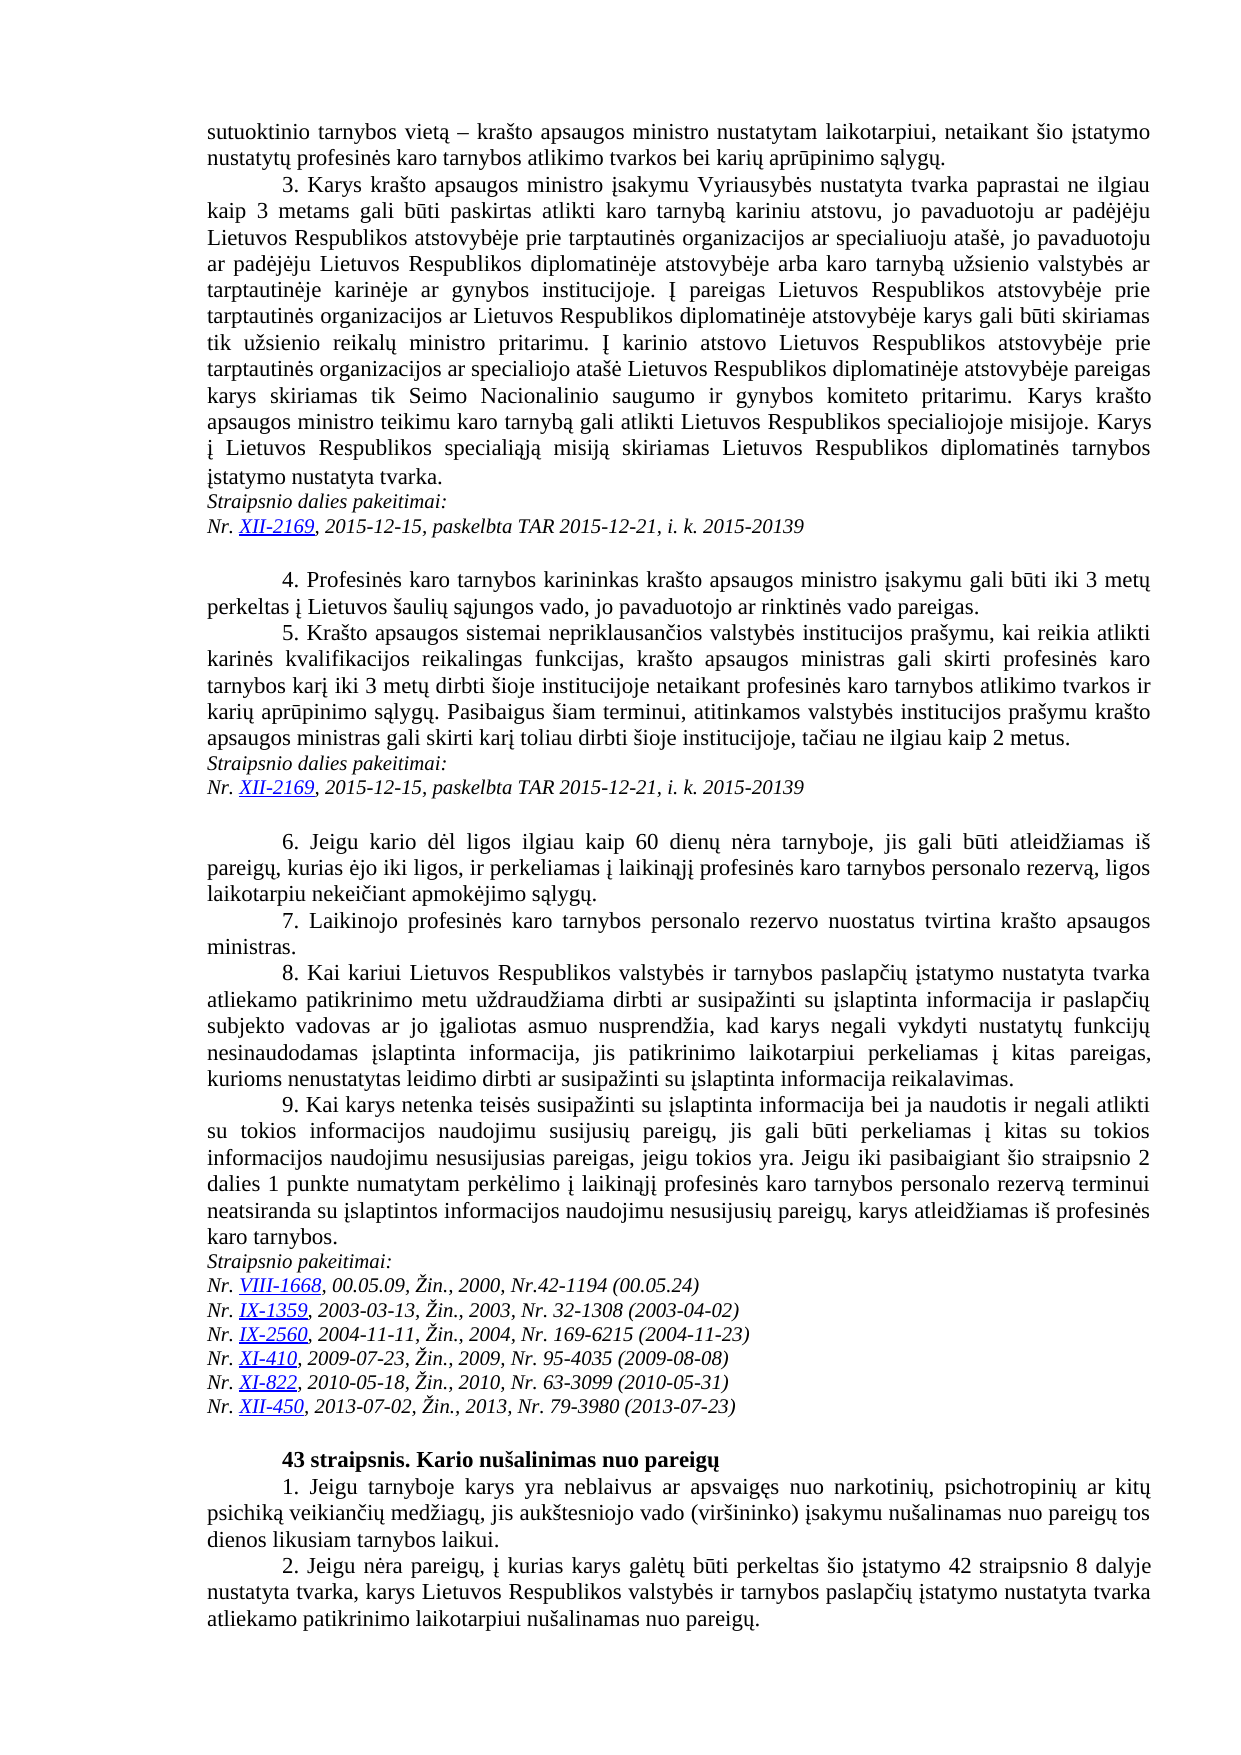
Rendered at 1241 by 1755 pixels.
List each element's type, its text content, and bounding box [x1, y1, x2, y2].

text sutuoktinio tarnybos vietą – krašto apsaugos ministro nustatytam laikotarpiui, netaikant šio įstatymo nustatytų profesinės karo tarnybos atlikimo tvarkos bei karių aprūpinimo sąlygų. [207, 118, 1152, 171]
text Nr. XII-2169, 2015-12-15, paskelbta TAR 2015-12-21, i. k. 2015-20139 [207, 775, 1152, 799]
text Nr. XII-450, 2013-07-02, Žin., 2013, Nr. 79-3980 (2013-07-23) [207, 1394, 1152, 1418]
text 8. Kai kariui Lietuvos Respublikos valstybės ir tarnybos paslapčių įstatymo nustatyta tvarka atliekamo patikrinimo metu uždraudžiama dirbti ar susipažinti su įslaptinta informacija ir paslapčių subjekto vadovas ar jo įgaliotas asmuo nusprendžia, kad karys negali vykdyti nustatytų funkcijų nesinaudodamas įslaptinta informacija, jis patikrinimo laikotarpiui perkeliamas į kitas pareigas, kurioms nenustatytas leidimo dirbti ar susipažinti su įslaptinta informacija reikalavimas. [207, 959, 1152, 1091]
text 6. Jeigu kario dėl ligos ilgiau kaip 60 dienų nėra tarnyboje, jis gali būti atleidžiamas iš pareigų, kurias ėjo iki ligos, ir perkeliamas į laikinąjį profesinės karo tarnybos personalo rezervą, ligos laikotarpiu nekeičiant apmokėjimo sąlygų. [207, 828, 1152, 907]
text Nr. IX-2560, 2004-11-11, Žin., 2004, Nr. 169-6215 (2004-11-23) [207, 1322, 1152, 1346]
text Nr. VIII-1668, 00.05.09, Žin., 2000, Nr.42-1194 (00.05.24) [207, 1273, 1152, 1297]
text Straipsnio dalies pakeitimai: [207, 489, 1152, 513]
text 43 straipsnis. Kario nušalinimas nuo pareigų [207, 1447, 1152, 1473]
text Nr. XII-2169, 2015-12-15, paskelbta TAR 2015-12-21, i. k. 2015-20139 [207, 513, 1152, 538]
text Nr. IX-1359, 2003-03-13, Žin., 2003, Nr. 32-1308 (2003-04-02) [207, 1297, 1152, 1322]
text Nr. XI-822, 2010-05-18, Žin., 2010, Nr. 63-3099 (2010-05-31) [207, 1370, 1152, 1394]
text 7. Laikinojo profesinės karo tarnybos personalo rezervo nuostatus tvirtina krašto apsaugos ministras. [207, 907, 1152, 959]
text Straipsnio pakeitimai: [207, 1249, 1152, 1273]
text Straipsnio dalies pakeitimai: [207, 751, 1152, 775]
text 1. Jeigu tarnyboje karys yra neblaivus ar apsvaigęs nuo narkotinių, psichotropinių ar kitų psichiką veikiančių medžiagų, jis aukštesniojo vado (viršininko) įsakymu nušalinamas nuo pareigų tos dienos likusiam tarnybos laikui. [207, 1473, 1152, 1552]
text 4. Profesinės karo tarnybos karininkas krašto apsaugos ministro įsakymu gali būti iki 3 metų perkeltas į Lietuvos šaulių sąjungos vado, jo pavaduotojo ar rinktinės vado pareigas. [207, 566, 1152, 619]
text 9. Kai karys netenka teisės susipažinti su įslaptinta informacija bei ja naudotis ir negali atlikti su tokios informacijos naudojimu susijusių pareigų, jis gali būti perkeliamas į kitas su tokios informacijos naudojimu nesusijusias pareigas, jeigu tokios yra. Jeigu iki pasibaigiant šio straipsnio 2 dalies 1 punkte numatytam perkėlimo į laikinąjį profesinės karo tarnybos personalo rezervą terminui neatsiranda su įslaptintos informacijos naudojimu nesusijusių pareigų, karys atleidžiamas iš profesinės karo tarnybos. [207, 1091, 1152, 1249]
text 5. Krašto apsaugos sistemai nepriklausančios valstybės institucijos prašymu, kai reikia atlikti karinės kvalifikacijos reikalingas funkcijas, krašto apsaugos ministras gali skirti profesinės karo tarnybos karį iki 3 metų dirbti šioje institucijoje netaikant profesinės karo tarnybos atlikimo tvarkos ir karių aprūpinimo sąlygų. Pasibaigus šiam terminui, atitinkamos valstybės institucijos prašymu krašto apsaugos ministras gali skirti karį toliau dirbti šioje institucijoje, tačiau ne ilgiau kaip 2 metus. [207, 619, 1152, 751]
text 3. Karys krašto apsaugos ministro įsakymu Vyriausybės nustatyta tvarka paprastai ne ilgiau kaip 3 metams gali būti paskirtas atlikti karo tarnybą kariniu atstovu, jo pavaduotoju ar padėjėju Lietuvos Respublikos atstovybėje prie tarptautinės organizacijos ar specialiuoju atašė, jo pavaduotoju ar padėjėju Lietuvos Respublikos diplomatinėje atstovybėje arba karo tarnybą užsienio valstybės ar tarptautinėje karinėje ar gynybos institucijoje. Į pareigas Lietuvos Respublikos atstovybėje prie tarptautinės organizacijos ar Lietuvos Respublikos diplomatinėje atstovybėje karys gali būti skiriamas tik užsienio reikalų ministro pritarimu. Į karinio atstovo Lietuvos Respublikos atstovybėje prie tarptautinės organizacijos ar specialiojo atašė Lietuvos Respublikos diplomatinėje atstovybėje pareigas karys skiriamas tik Seimo Nacionalinio saugumo ir gynybos komiteto pritarimu. Karys krašto apsaugos ministro teikimu karo tarnybą gali atlikti Lietuvos Respublikos specialiojoje misijoje. Karys į Lietuvos Respublikos specialiąją misiją skiriamas Lietuvos Respublikos diplomatinės tarnybos įstatymo nustatyta tvarka. [207, 171, 1152, 489]
text 2. Jeigu nėra pareigų, į kurias karys galėtų būti perkeltas šio įstatymo 42 straipsnio 8 dalyje nustatyta tvarka, karys Lietuvos Respublikos valstybės ir tarnybos paslapčių įstatymo nustatyta tvarka atliekamo patikrinimo laikotarpiui nušalinamas nuo pareigų. [207, 1552, 1152, 1631]
text Nr. XI-410, 2009-07-23, Žin., 2009, Nr. 95-4035 (2009-08-08) [207, 1346, 1152, 1370]
